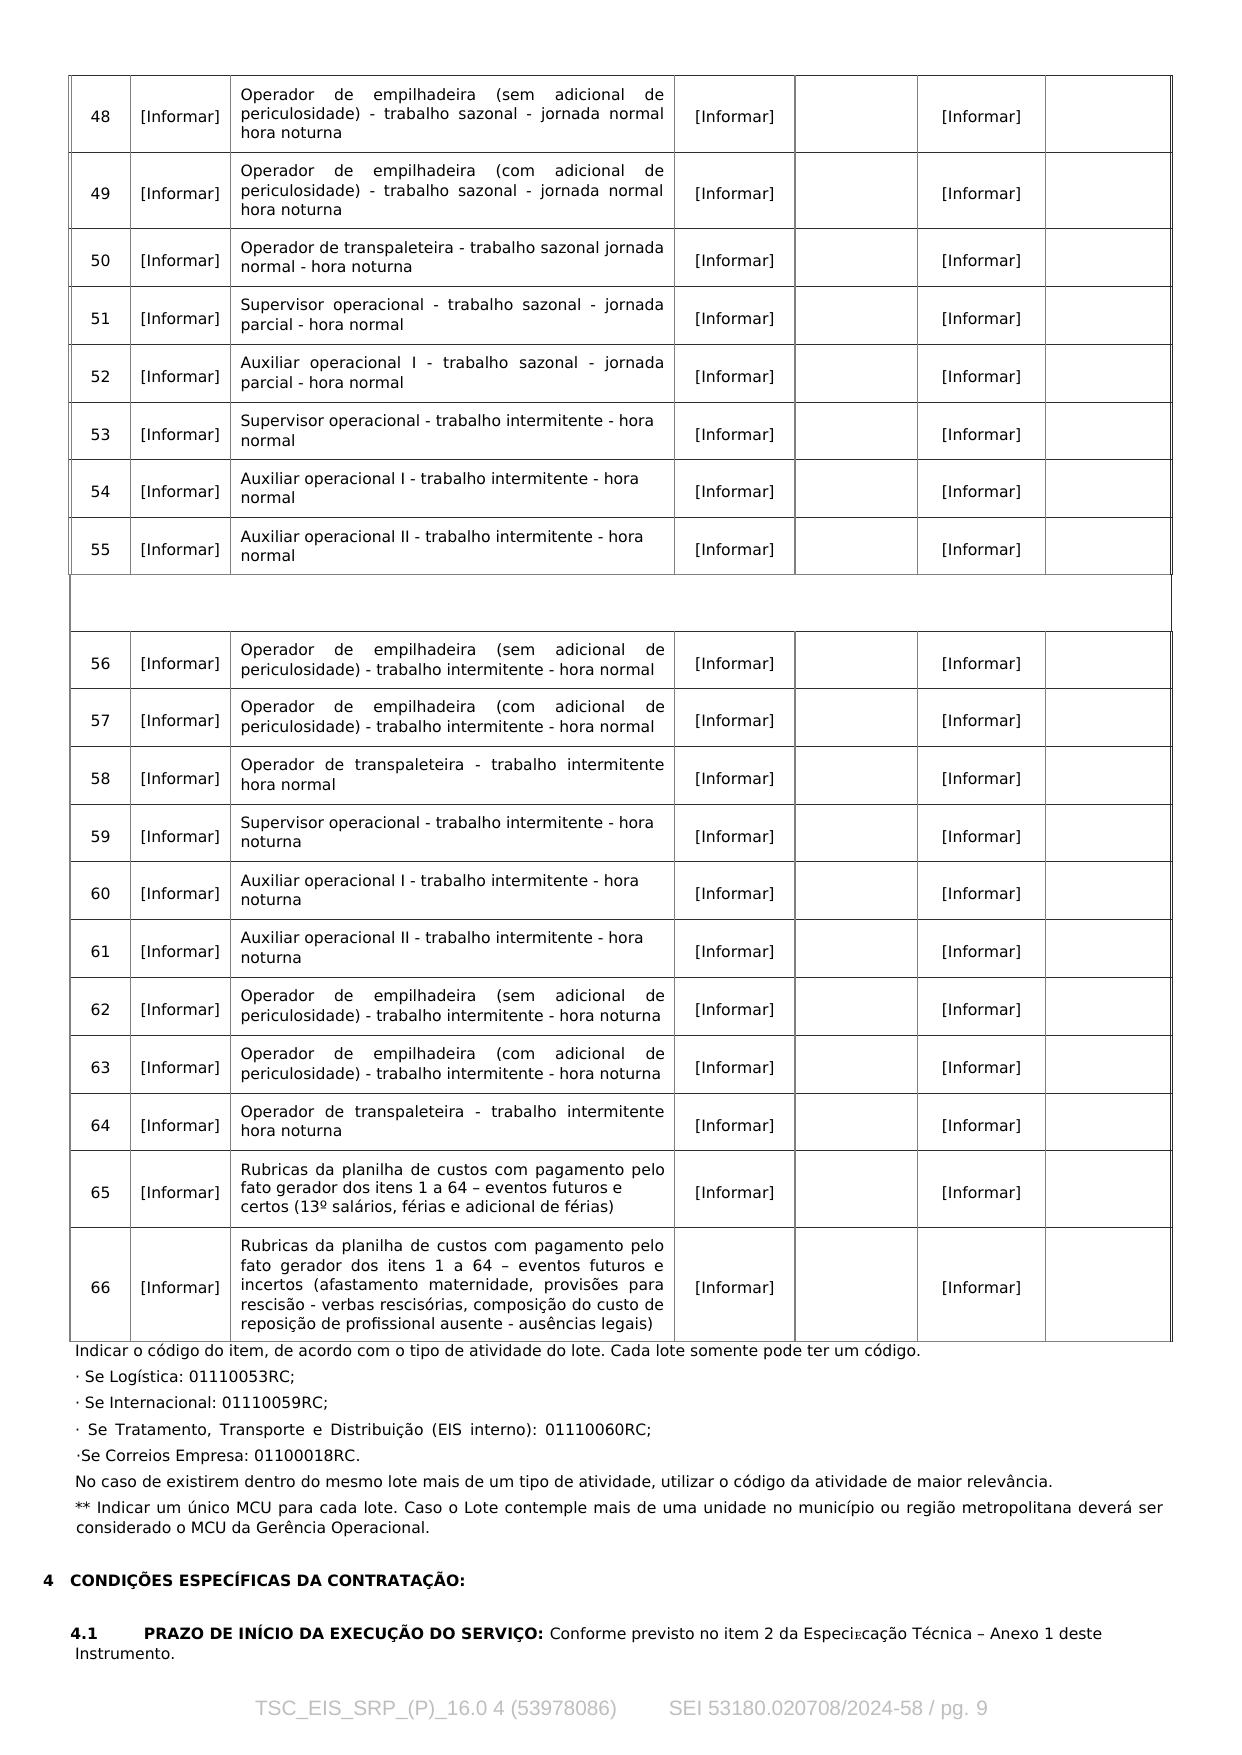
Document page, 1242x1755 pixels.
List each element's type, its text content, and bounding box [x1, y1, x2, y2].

table_cell [Informar] [918, 153, 1045, 228]
table_cell [1046, 1151, 1170, 1227]
table_cell [Informar] [918, 978, 1045, 1035]
table_cell 55 [72, 518, 130, 574]
table_cell [Informar] [131, 1094, 230, 1150]
table_cell 63 [71, 1036, 130, 1092]
table_cell [796, 920, 917, 977]
table_cell 64 [71, 1094, 130, 1150]
table_cell [71, 575, 1171, 631]
table_cell [796, 1094, 917, 1150]
table_cell Auxiliar operacional I - trabalho sazonal - jornada parcial - hora normal [231, 345, 674, 402]
table_cell [796, 1036, 917, 1092]
table_cell [Informar] [918, 805, 1045, 861]
table_cell [796, 403, 917, 459]
table_cell Operador de transpaleteira - trabalho sazonal jornada normal - hora noturna [231, 229, 674, 286]
table_cell [Informar] [918, 403, 1045, 459]
table_cell [1046, 287, 1170, 344]
table_cell Operador de transpaleteira - trabalho intermitente hora noturna [231, 1094, 674, 1150]
table_cell [796, 978, 917, 1035]
table_cell [1046, 518, 1170, 574]
table_cell Operador de empilhadeira (com adicional de periculosidade) - trabalho intermitente - hora noturna [231, 1036, 674, 1092]
table_cell [796, 153, 917, 228]
text · Se Tratamento, Transporte e Distribuição (EIS interno): 01110060RC; ·Se Correios Empresa: 01100018RC. [75, 1420, 653, 1465]
table_cell [Informar] [131, 747, 230, 803]
table_cell [Informar] [918, 632, 1045, 688]
text ** Indicar um único MCU para cada lote. Caso o Lote contemple mais de uma unidade no município ou região metropolitana deverá ser considerado o MCU da Gerência Operacional. [75, 1499, 1166, 1537]
table_cell 54 [72, 460, 130, 517]
table_cell [Informar] [675, 1151, 794, 1227]
table_cell [1046, 153, 1170, 228]
table_cell [796, 1151, 917, 1227]
table_cell [Informar] [918, 689, 1045, 746]
text No caso de existirem dentro do mesmo lote mais de um tipo de atividade, utilizar o código da atividade de maior relevância. [75, 1473, 1166, 1491]
table_cell [796, 805, 917, 861]
table_cell [796, 287, 917, 344]
table_cell 53 [72, 403, 130, 459]
table_cell [Informar] [131, 403, 230, 459]
table_cell 57 [71, 689, 130, 746]
text Instrumento. [75, 1644, 1166, 1663]
table_cell 60 [71, 862, 130, 919]
table_cell [Informar] [675, 1036, 794, 1092]
table_cell [796, 229, 917, 286]
table_cell [Informar] [918, 287, 1045, 344]
table_cell [Informar] [918, 1228, 1045, 1341]
table_cell Operador de empilhadeira (sem adicional de periculosidade) - trabalho intermitente - hora normal [231, 632, 674, 688]
table_cell [Informar] [131, 632, 230, 688]
table_cell [Informar] [131, 805, 230, 861]
table_cell [1046, 76, 1170, 152]
table_cell [Informar] [918, 518, 1045, 574]
table_cell [1046, 1094, 1170, 1150]
table_cell 58 [71, 747, 130, 803]
table_cell [796, 460, 917, 517]
table_cell [Informar] [131, 1036, 230, 1092]
table_cell [Informar] [918, 345, 1045, 402]
table_cell 51 [72, 287, 130, 344]
table_cell [Informar] [918, 1151, 1045, 1227]
table_cell [Informar] [131, 978, 230, 1035]
table_cell [Informar] [131, 518, 230, 574]
table_cell Rubricas da planilha de custos com pagamento pelo fato gerador dos itens 1 a 64 – eventos futuros e incertos (afastamento maternidade, provisões para rescisão - verbas rescisórias, composição do custo de reposição de profissional ausente - ausências legais) [231, 1228, 674, 1341]
table_cell [Informar] [918, 460, 1045, 517]
table_cell [Informar] [675, 978, 794, 1035]
table_cell [Informar] [918, 862, 1045, 919]
table_cell [Informar] [675, 1228, 794, 1341]
table_cell [1046, 862, 1170, 919]
table_cell [Informar] [918, 747, 1045, 803]
table_cell [1046, 747, 1170, 803]
table_cell [Informar] [675, 345, 794, 402]
table_cell [1046, 229, 1170, 286]
table_cell [Informar] [131, 460, 230, 517]
table_cell [Informar] [918, 76, 1045, 152]
table_cell Auxiliar operacional I - trabalho intermitente - hora normal [231, 460, 674, 517]
table_cell [Informar] [918, 229, 1045, 286]
table_cell [Informar] [675, 287, 794, 344]
table_cell [Informar] [131, 76, 230, 152]
table_cell 61 [71, 920, 130, 977]
table_cell [Informar] [131, 229, 230, 286]
table_cell [1046, 920, 1170, 977]
table_cell [Informar] [131, 153, 230, 228]
table_cell [796, 76, 917, 152]
table_cell Auxiliar operacional II - trabalho intermitente - hora normal [231, 518, 674, 574]
table_cell [1046, 460, 1170, 517]
table_cell [Informar] [918, 1036, 1045, 1092]
table_cell [796, 518, 917, 574]
table_cell Rubricas da planilha de custos com pagamento pelo fato gerador dos itens 1 a 64 – eventos futuros e certos (13º salários, férias e adicional de férias) [231, 1151, 674, 1227]
table_cell [Informar] [675, 1094, 794, 1150]
table_cell [Informar] [675, 920, 794, 977]
table_cell [Informar] [675, 229, 794, 286]
table_cell [796, 1228, 917, 1341]
table_cell [Informar] [131, 287, 230, 344]
list CONDIÇÕES ESPECÍFICAS DA CONTRATAÇÃO: [43, 1572, 1166, 1590]
table_cell [1046, 1228, 1170, 1341]
table_cell 62 [71, 978, 130, 1035]
table_cell 59 [71, 805, 130, 861]
text · Se Internacional: 01110059RC; [75, 1394, 1166, 1412]
table_cell [796, 862, 917, 919]
table_cell 65 [71, 1151, 130, 1227]
table_cell [Informar] [131, 689, 230, 746]
table_cell Supervisor operacional - trabalho intermitente - hora normal [231, 403, 674, 459]
table_cell [Informar] [131, 862, 230, 919]
table_cell [Informar] [131, 1151, 230, 1227]
table_cell 56 [71, 632, 130, 688]
table_cell Operador de empilhadeira (com adicional de periculosidade) - trabalho sazonal - jornada normal hora noturna [231, 153, 674, 228]
table_cell [Informar] [675, 862, 794, 919]
table_cell Operador de empilhadeira (com adicional de periculosidade) - trabalho intermitente - hora normal [231, 689, 674, 746]
table_cell [Informar] [131, 1228, 230, 1341]
table_cell [Informar] [675, 747, 794, 803]
table_cell Auxiliar operacional I - trabalho intermitente - hora noturna [231, 862, 674, 919]
table_cell Supervisor operacional - trabalho sazonal - jornada parcial - hora normal [231, 287, 674, 344]
table_cell Auxiliar operacional II - trabalho intermitente - hora noturna [231, 920, 674, 977]
table_cell [Informar] [131, 920, 230, 977]
table_cell 66 [71, 1228, 130, 1341]
table_cell [796, 345, 917, 402]
table_cell [796, 632, 917, 688]
table_cell [796, 747, 917, 803]
table_cell [796, 689, 917, 746]
table_cell 50 [72, 229, 130, 286]
table_cell [1046, 1036, 1170, 1092]
table_cell Supervisor operacional - trabalho intermitente - hora noturna [231, 805, 674, 861]
table_cell [1046, 978, 1170, 1035]
table_cell [Informar] [675, 153, 794, 228]
table_cell 49 [72, 153, 130, 228]
table_cell [Informar] [918, 1094, 1045, 1150]
table_cell [Informar] [675, 76, 794, 152]
table_cell [1046, 689, 1170, 746]
text · Se Logística: 01110053RC; [75, 1368, 1166, 1386]
table_cell [Informar] [675, 460, 794, 517]
table_cell 48 [72, 76, 130, 152]
table_cell [Informar] [675, 805, 794, 861]
table_cell [1046, 345, 1170, 402]
table_cell [Informar] [131, 345, 230, 402]
text Indicar o código do item, de acordo com o tipo de atividade do lote. Cada lote somente pode ter um código. [75, 1342, 1166, 1360]
table_cell Operador de empilhadeira (sem adicional de periculosidade) - trabalho intermitente - hora noturna [231, 978, 674, 1035]
list PRAZO DE INÍCIO DA EXECUÇÃO DO SERVIÇO: Conforme previsto no item 2 da Especicação Técnica – Anexo 1 deste [70, 1625, 1166, 1643]
table_cell [Informar] [675, 403, 794, 459]
table_cell [1046, 632, 1170, 688]
table_cell [Informar] [675, 689, 794, 746]
table_cell Operador de transpaleteira - trabalho intermitente hora normal [231, 747, 674, 803]
table_cell [1046, 805, 1170, 861]
table_cell [1046, 403, 1170, 459]
table_cell [Informar] [918, 920, 1045, 977]
table_cell [Informar] [675, 632, 794, 688]
table_cell [Informar] [675, 518, 794, 574]
table_cell Operador de empilhadeira (sem adicional de periculosidade) - trabalho sazonal - jornada normal hora noturna [231, 76, 674, 152]
table_cell 52 [72, 345, 130, 402]
